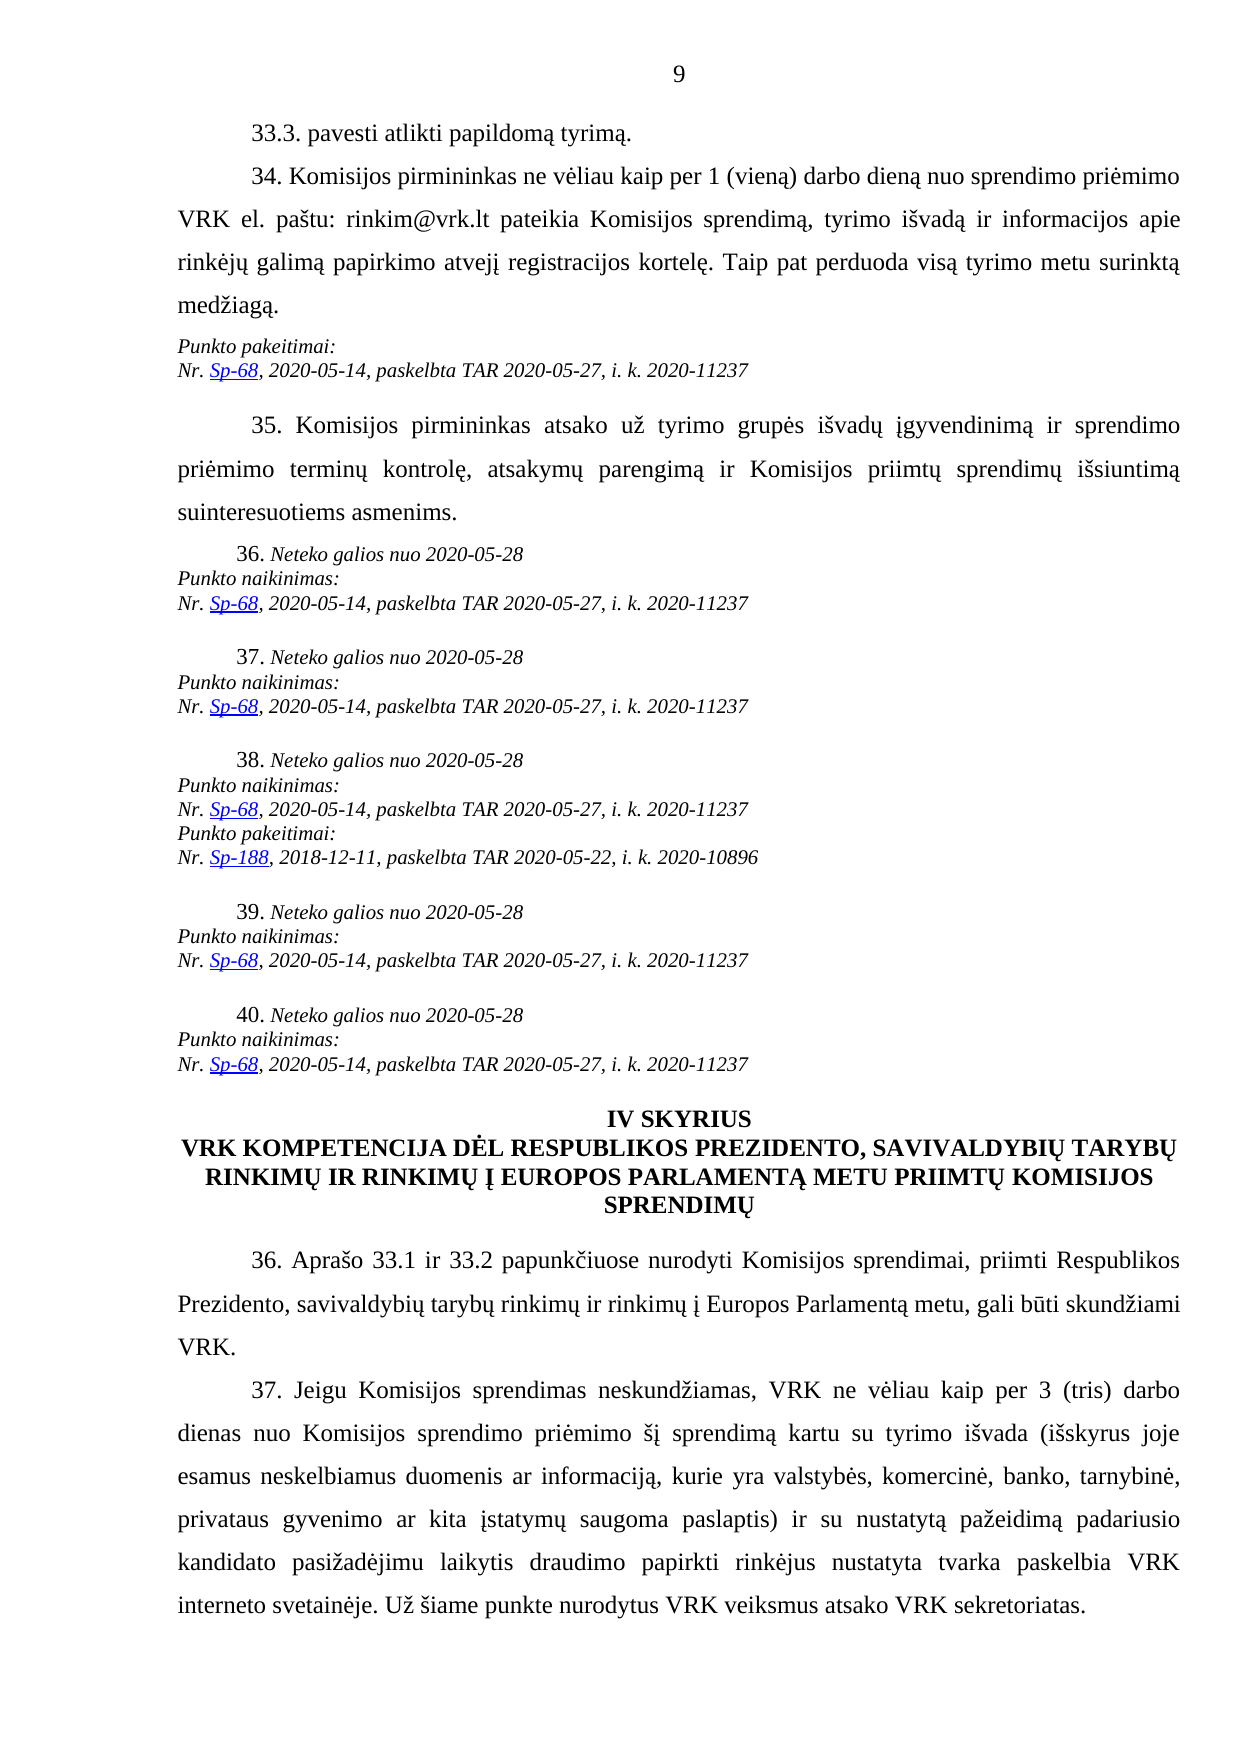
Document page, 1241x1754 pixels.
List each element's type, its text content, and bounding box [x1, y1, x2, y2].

text 36. Neteko galios nuo 2020-05-28 [177, 540, 1181, 566]
text 35. Komisijos pirmininkas atsako už tyrimo grupės išvadų įgyvendinimą ir sprendimo priėmimo terminų kontrolę, atsakymų parengimą ir Komisijos priimtų sprendimų išsiuntimą suinteresuotiems asmenims. [177, 411, 1181, 526]
text Nr. Sp-68, 2020-05-14, paskelbta TAR 2020-05-27, i. k. 2020-11237 [177, 948, 1181, 972]
text 39. Neteko galios nuo 2020-05-28 [177, 898, 1181, 924]
text Nr. Sp-68, 2020-05-14, paskelbta TAR 2020-05-27, i. k. 2020-11237 [177, 797, 1181, 821]
text Punkto naikinimas: [177, 773, 1181, 797]
text Punkto naikinimas: [177, 566, 1181, 590]
text 33.3. pavesti atlikti papildomą tyrimą. [177, 118, 1181, 147]
text 38. Neteko galios nuo 2020-05-28 [177, 746, 1181, 773]
text 40. Neteko galios nuo 2020-05-28 [177, 1001, 1181, 1027]
text Nr. Sp-188, 2018-12-11, paskelbta TAR 2020-05-22, i. k. 2020-10896 [177, 845, 1181, 869]
text Punkto naikinimas: [177, 924, 1181, 948]
text Nr. Sp-68, 2020-05-14, paskelbta TAR 2020-05-27, i. k. 2020-11237 [177, 694, 1181, 718]
text 34. Komisijos pirmininkas ne vėliau kaip per 1 (vieną) darbo dieną nuo sprendimo priėmimo VRK el. paštu: rinkim@vrk.lt pateikia Komisijos sprendimą, tyrimo išvadą ir informacijos apie rinkėjų galimą papirkimo atvejį registracijos kortelę. Taip pat perduoda visą tyrimo metu surinktą medžiagą. [177, 161, 1181, 319]
text 37. Neteko galios nuo 2020-05-28 [177, 643, 1181, 669]
text Nr. Sp-68, 2020-05-14, paskelbta TAR 2020-05-27, i. k. 2020-11237 [177, 1051, 1181, 1076]
text Punkto pakeitimai: [177, 821, 1181, 845]
text IV SKYRIUS [177, 1104, 1181, 1133]
text 36. Aprašo 33.1 ir 33.2 papunkčiuose nurodyti Komisijos sprendimai, priimti Respublikos Prezidento, savivaldybių tarybų rinkimų ir rinkimų į Europos Parlamentą metu, gali būti skundžiami VRK. [177, 1246, 1181, 1361]
text Punkto naikinimas: [177, 669, 1181, 694]
text 37. Jeigu Komisijos sprendimas neskundžiamas, VRK ne vėliau kaip per 3 (tris) darbo dienas nuo Komisijos sprendimo priėmimo šį sprendimą kartu su tyrimo išvada (išskyrus joje esamus neskelbiamus duomenis ar informaciją, kurie yra valstybės, komercinė, banko, tarnybinė, privataus gyvenimo ar kita įstatymų saugoma paslaptis) ir su nustatytą pažeidimą padariusio kandidato pasižadėjimu laikytis draudimo papirkti rinkėjus nustatyta tvarka paskelbia VRK interneto svetainėje. Už šiame punkte nurodytus VRK veiksmus atsako VRK sekretoriatas. [177, 1375, 1181, 1619]
text VRK KOMPETENCIJA DĖL RESPUBLIKOS PREZIDENTO, SAVIVALDYBIŲ TARYBŲ RINKIMŲ IR RINKIMŲ Į EUROPOS PARLAMENTĄ METU PRIIMTŲ KOMISIJOS SPRENDIMŲ [177, 1133, 1181, 1219]
text Nr. Sp-68, 2020-05-14, paskelbta TAR 2020-05-27, i. k. 2020-11237 [177, 590, 1181, 614]
text Punkto naikinimas: [177, 1027, 1181, 1051]
text Punkto pakeitimai: [177, 334, 1181, 358]
text Nr. Sp-68, 2020-05-14, paskelbta TAR 2020-05-27, i. k. 2020-11237 [177, 358, 1181, 382]
